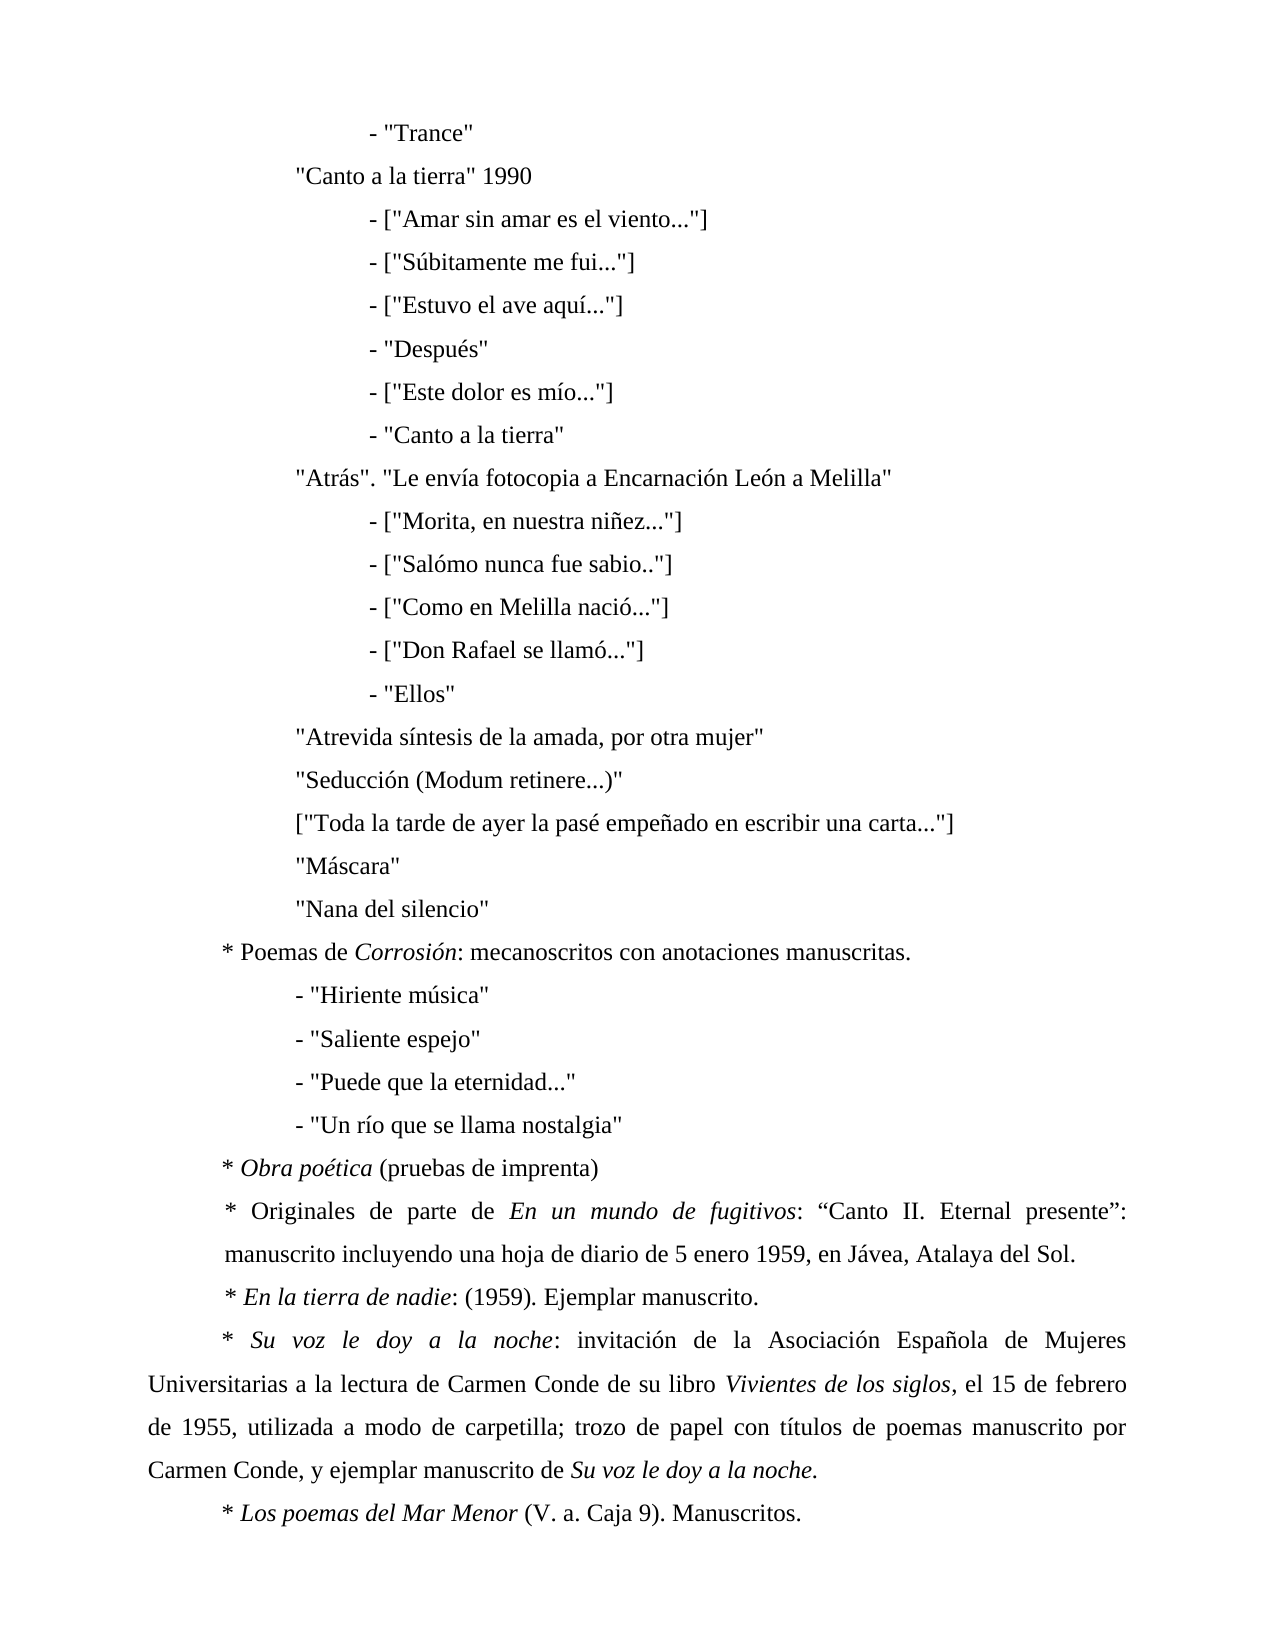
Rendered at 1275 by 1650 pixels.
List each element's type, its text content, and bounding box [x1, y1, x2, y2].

text * Su voz le doy a la noche: invitación de la Asociación Española de Mujeres Universitarias a la lectura de Carmen Conde de su libro Vivientes de los siglos, el 15 de febrero de 1955, utilizada a modo de carpetilla; trozo de papel con títulos de poemas manuscrito por Carmen Conde, y ejemplar manuscrito de Su voz le doy a la noche. [148, 1326, 1127, 1484]
text - "Ellos" [148, 679, 1127, 707]
text - ["Don Rafael se llamó..."] [148, 636, 1127, 664]
text - ["Morita, en nuestra niñez..."] [148, 506, 1127, 535]
text * Originales de parte de En un mundo de fugitivos: “Canto II. Eternal presente”: manuscrito incluyendo una hoja de diario de 5 enero 1959, en Jávea, Atalaya del Sol. [224, 1196, 1127, 1268]
text ["Toda la tarde de ayer la pasé empeñado en escribir una carta..."] [148, 808, 1127, 837]
text - "Canto a la tierra" [148, 420, 1127, 449]
text - "Saliente espejo" [148, 1024, 1127, 1052]
text - ["Estuvo el ave aquí..."] [148, 291, 1127, 319]
text - ["Amar sin amar es el viento..."] [148, 204, 1127, 233]
text * Obra poética (pruebas de imprenta) [148, 1153, 1127, 1182]
text "Canto a la tierra" 1990 [148, 161, 1127, 190]
text * Poemas de Corrosión: mecanoscritos con anotaciones manuscritas. [148, 937, 1127, 966]
text - "Trance" [148, 118, 1127, 147]
text * En la tierra de nadie: (1959). Ejemplar manuscrito. [224, 1282, 1127, 1311]
text - ["Este dolor es mío..."] [148, 377, 1127, 406]
text "Máscara" [148, 851, 1127, 880]
text - "Un río que se llama nostalgia" [148, 1110, 1127, 1139]
text "Seducción (Modum retinere...)" [148, 765, 1127, 794]
text - ["Súbitamente me fui..."] [148, 247, 1127, 276]
text "Nana del silencio" [148, 894, 1127, 923]
text "Atrás". "Le envía fotocopia a Encarnación León a Melilla" [148, 463, 1127, 492]
text * Los poemas del Mar Menor (V. a. Caja 9). Manuscritos. [148, 1498, 1127, 1527]
text - ["Salómo nunca fue sabio.."] [148, 549, 1127, 578]
text - "Puede que la eternidad..." [148, 1067, 1127, 1096]
text "Atrevida síntesis de la amada, por otra mujer" [148, 722, 1127, 751]
text - "Hiriente música" [148, 981, 1127, 1009]
text - "Después" [148, 334, 1127, 362]
text - ["Como en Melilla nació..."] [148, 592, 1127, 621]
